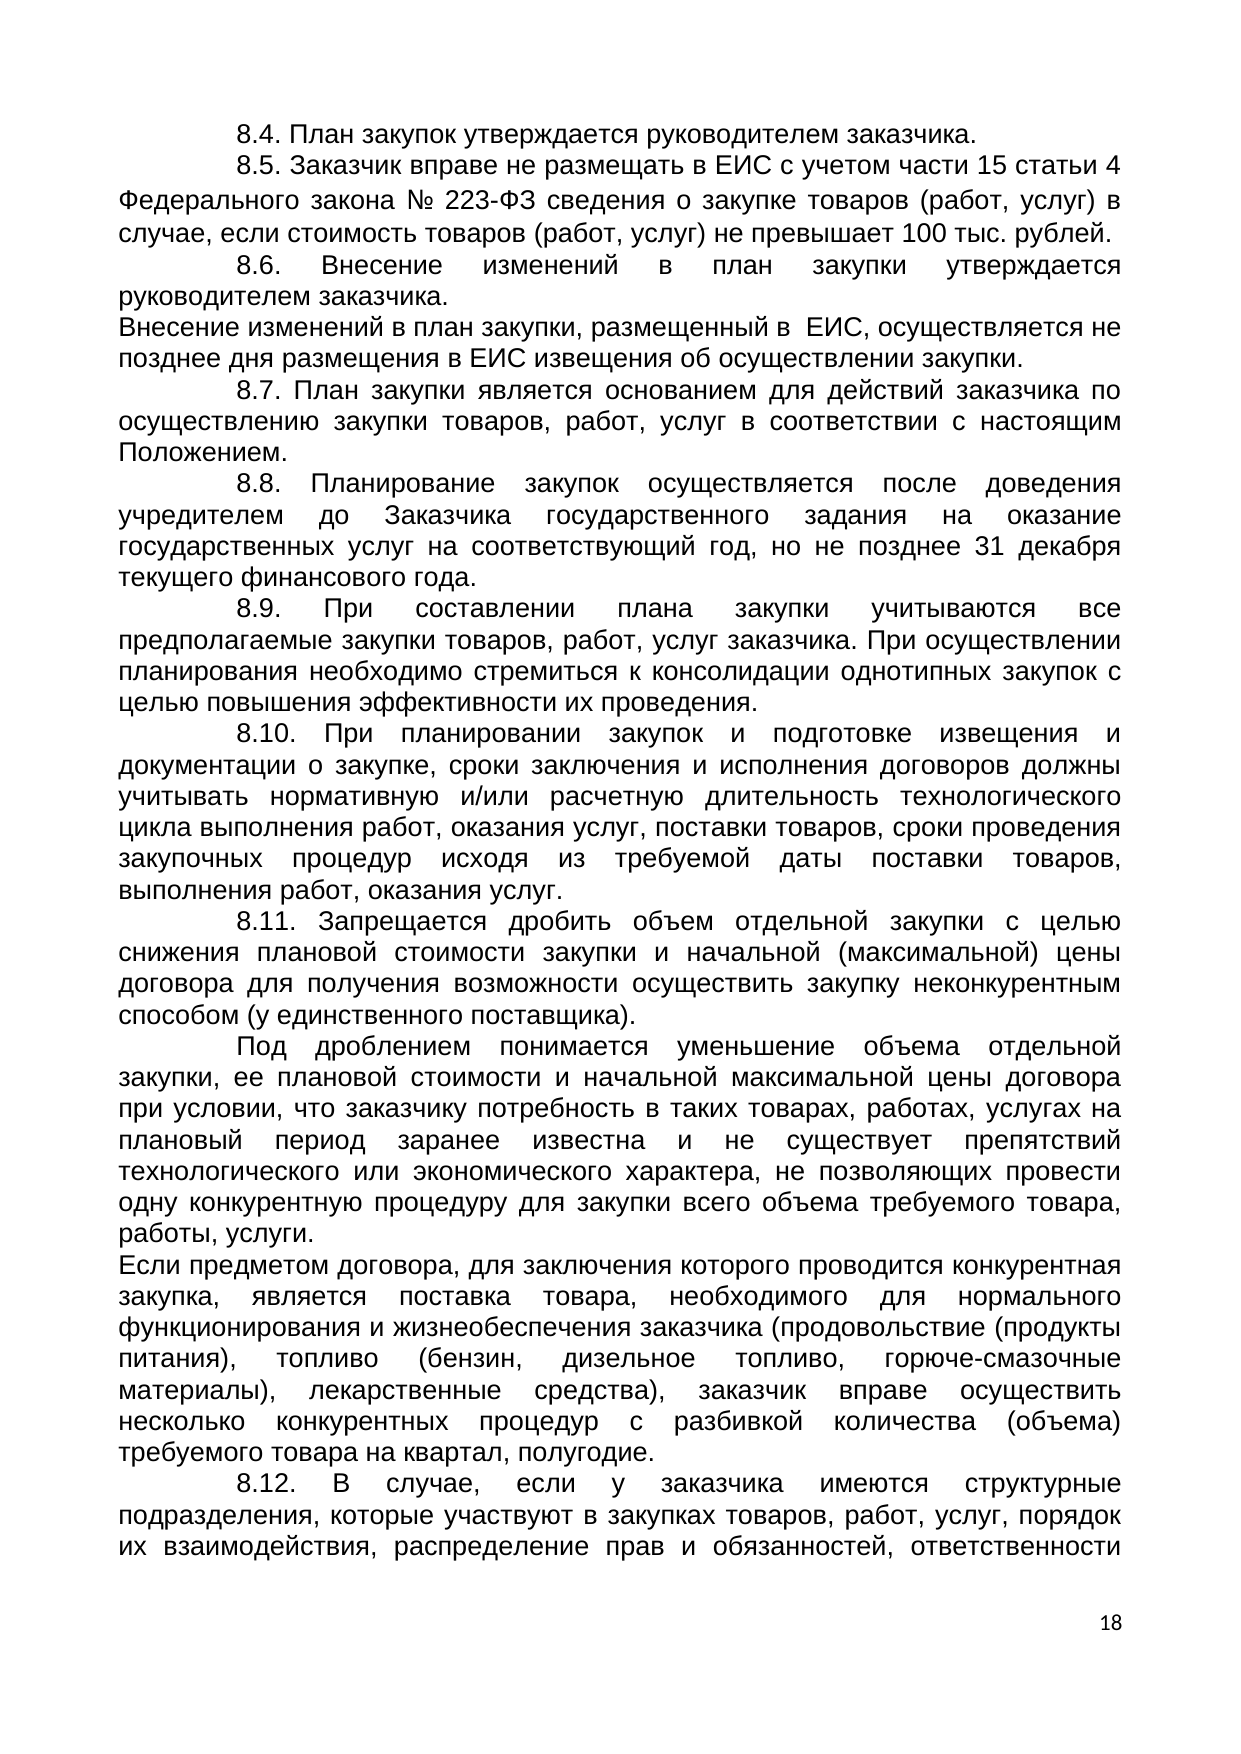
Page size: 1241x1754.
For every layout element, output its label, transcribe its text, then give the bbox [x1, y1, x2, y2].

text Если предметом договора, для заключения которого проводится конкурентная закупка, является поставка товара, необходимого для нормального функционирования и жизнеобеспечения заказчика (продовольствие (продукты питания), топливо (бензин, дизельное топливо, горюче-смазочные материалы), лекарственные средства), заказчик вправе осуществить несколько конкурентных процедур с разбивкой количества (объема) требуемого товара на квартал, полугодие. [118, 1249, 1122, 1467]
text 8.12. В случае, если у заказчика имеются структурные подразделения, которые участвуют в закупках товаров, работ, услуг, порядок их взаимодействия, распределение прав и обязанностей, ответственности [118, 1467, 1122, 1561]
text Внесение изменений в план закупки, размещенный в ЕИС, осуществляется не позднее дня размещения в ЕИС извещения об осуществлении закупки. [118, 311, 1122, 374]
text 8.5. Заказчик вправе не размещать в ЕИС с учетом части 15 статьи 4 Федерального закона № 223-ФЗ сведения о закупке товаров (работ, услуг) в случае, если стоимость товаров (работ, услуг) не превышает 100 тыс. рублей. [118, 149, 1122, 249]
text 8.10. При планировании закупок и подготовке извещения и документации о закупке, сроки заключения и исполнения договоров должны учитывать нормативную и/или расчетную длительность технологического цикла выполнения работ, оказания услуг, поставки товаров, сроки проведения закупочных процедур исходя из требуемой даты поставки товаров, выполнения работ, оказания услуг. [118, 717, 1122, 905]
text 8.11. Запрещается дробить объем отдельной закупки с целью снижения плановой стоимости закупки и начальной (максимальной) цены договора для получения возможности осуществить закупку неконкурентным способом (у единственного поставщика). [118, 905, 1122, 1030]
text 8.8. Планирование закупок осуществляется после доведения учредителем до Заказчика государственного задания на оказание государственных услуг на соответствующий год, но не позднее 31 декабря текущего финансового года. [118, 467, 1122, 592]
text Под дроблением понимается уменьшение объема отдельной закупки, ее плановой стоимости и начальной максимальной цены договора при условии, что заказчику потребность в таких товарах, работах, услугах на плановый период заранее известна и не существует препятствий технологического или экономического характера, не позволяющих провести одну конкурентную процедуру для закупки всего объема требуемого товара, работы, услуги. [118, 1030, 1122, 1249]
text 8.7. План закупки является основанием для действий заказчика по осуществлению закупки товаров, работ, услуг в соответствии с настоящим Положением. [118, 374, 1122, 467]
text 8.9. При составлении плана закупки учитываются все предполагаемые закупки товаров, работ, услуг заказчика. При осуществлении планирования необходимо стремиться к консолидации однотипных закупок с целью повышения эффективности их проведения. [118, 592, 1122, 717]
text 8.6. Внесение изменений в план закупки утверждается руководителем заказчика. [118, 249, 1122, 311]
text 8.4. План закупок утверждается руководителем заказчика. [118, 118, 1122, 149]
